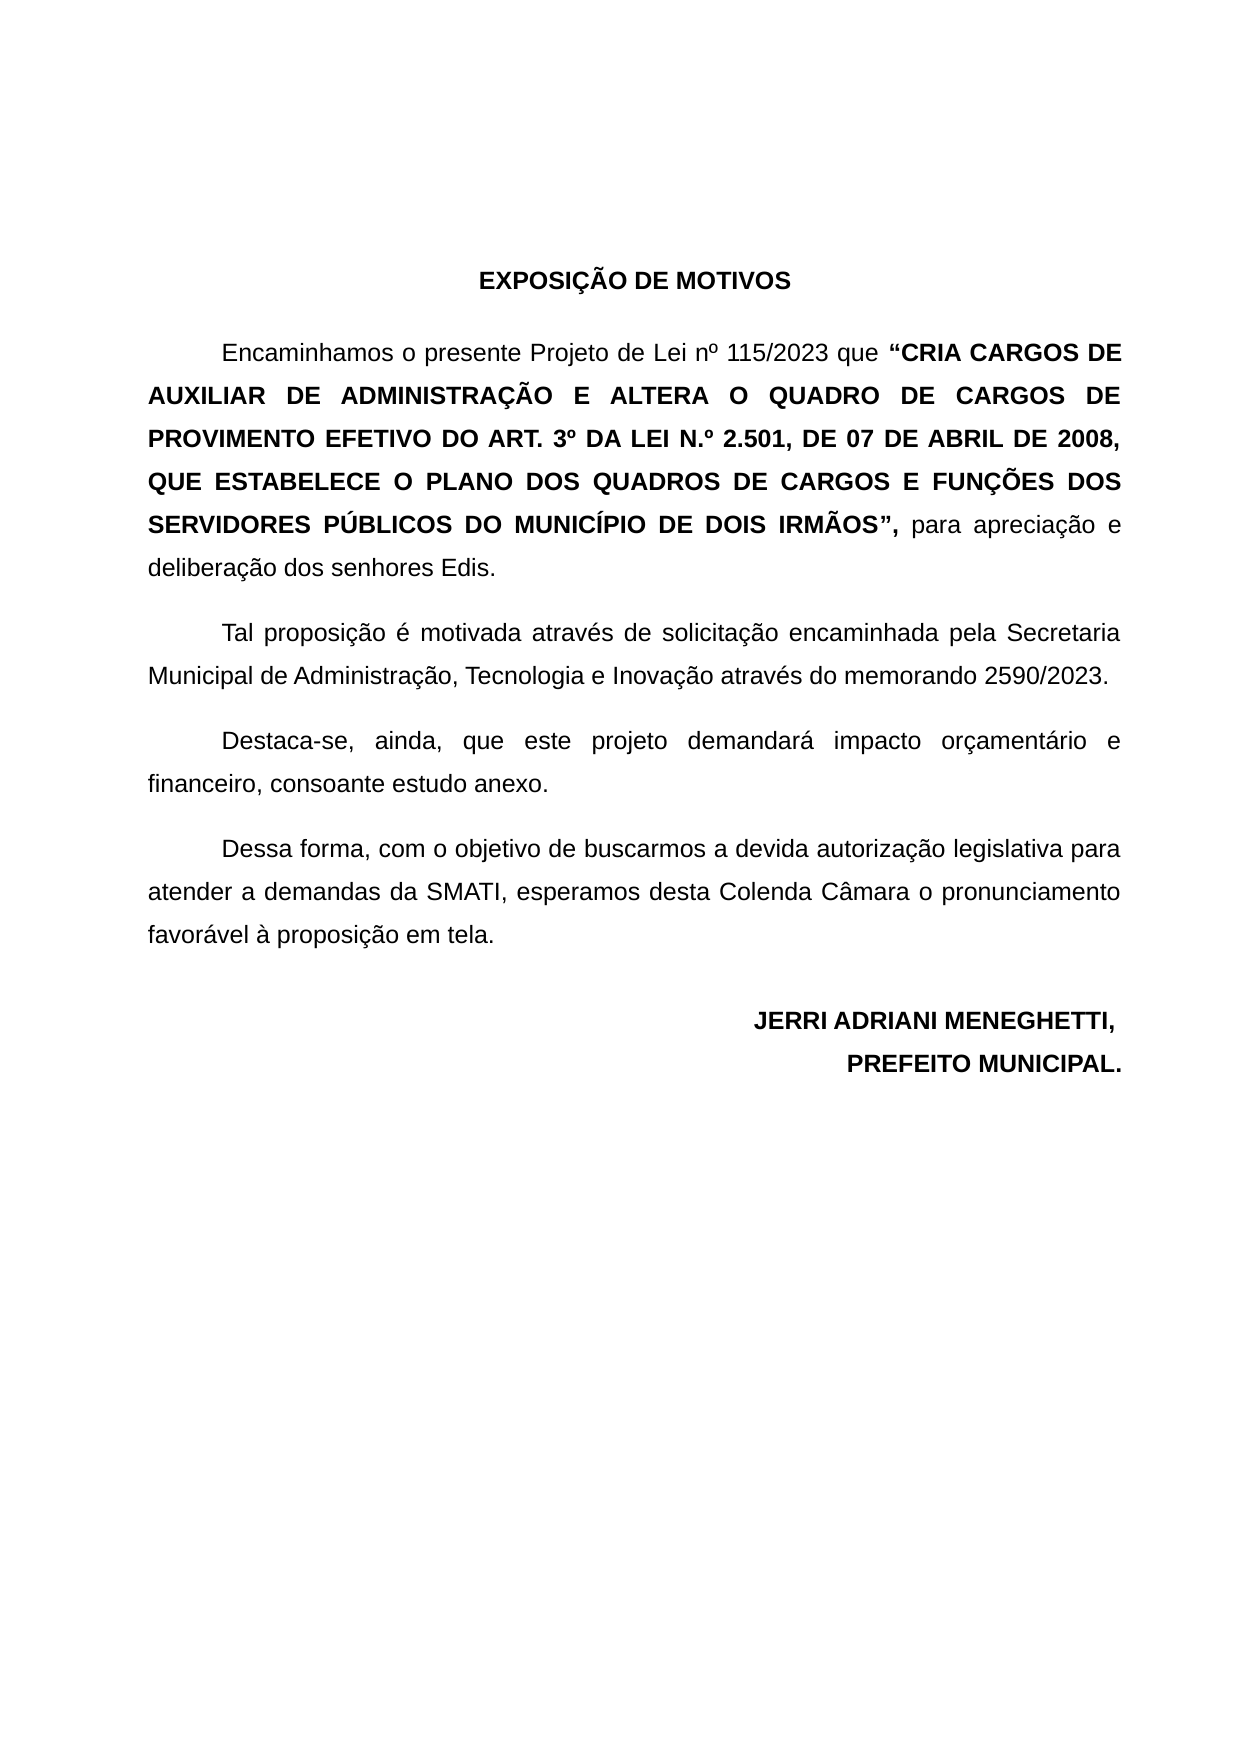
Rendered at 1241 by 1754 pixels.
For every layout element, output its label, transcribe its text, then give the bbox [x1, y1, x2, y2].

text Tal proposição é motivada através de solicitação encaminhada pela Secretaria Municipal de Administração, Tecnologia e Inovação através do memorando 2590/2023. [148, 618, 1122, 690]
text Dessa forma, com o objetivo de buscarmos a devida autorização legislativa para atender a demandas da SMATI, esperamos desta Colenda Câmara o pronunciamento favorável à proposição em tela. [148, 833, 1122, 948]
text EXPOSIÇÃO DE MOTIVOS [148, 266, 1122, 294]
text Encaminhamos o presente Projeto de Lei nº 115/2023 que “CRIA CARGOS DE AUXILIAR DE ADMINISTRAÇÃO E ALTERA O QUADRO DE CARGOS DE PROVIMENTO EFETIVO DO ART. 3º DA LEI N.º 2.501, DE 07 DE ABRIL DE 2008, QUE ESTABELECE O PLANO DOS QUADROS DE CARGOS E FUNÇÕES DOS SERVIDORES PÚBLICOS DO MUNICÍPIO DE DOIS IRMÃOS”, para apreciação e deliberação dos senhores Edis. [148, 338, 1122, 582]
text Destaca-se, ainda, que este projeto demandará impacto orçamentário e financeiro, consoante estudo anexo. [148, 726, 1122, 798]
text JERRI ADRIANI MENEGHETTI, [516, 1006, 1122, 1035]
text PREFEITO MUNICIPAL. [148, 1049, 1122, 1078]
